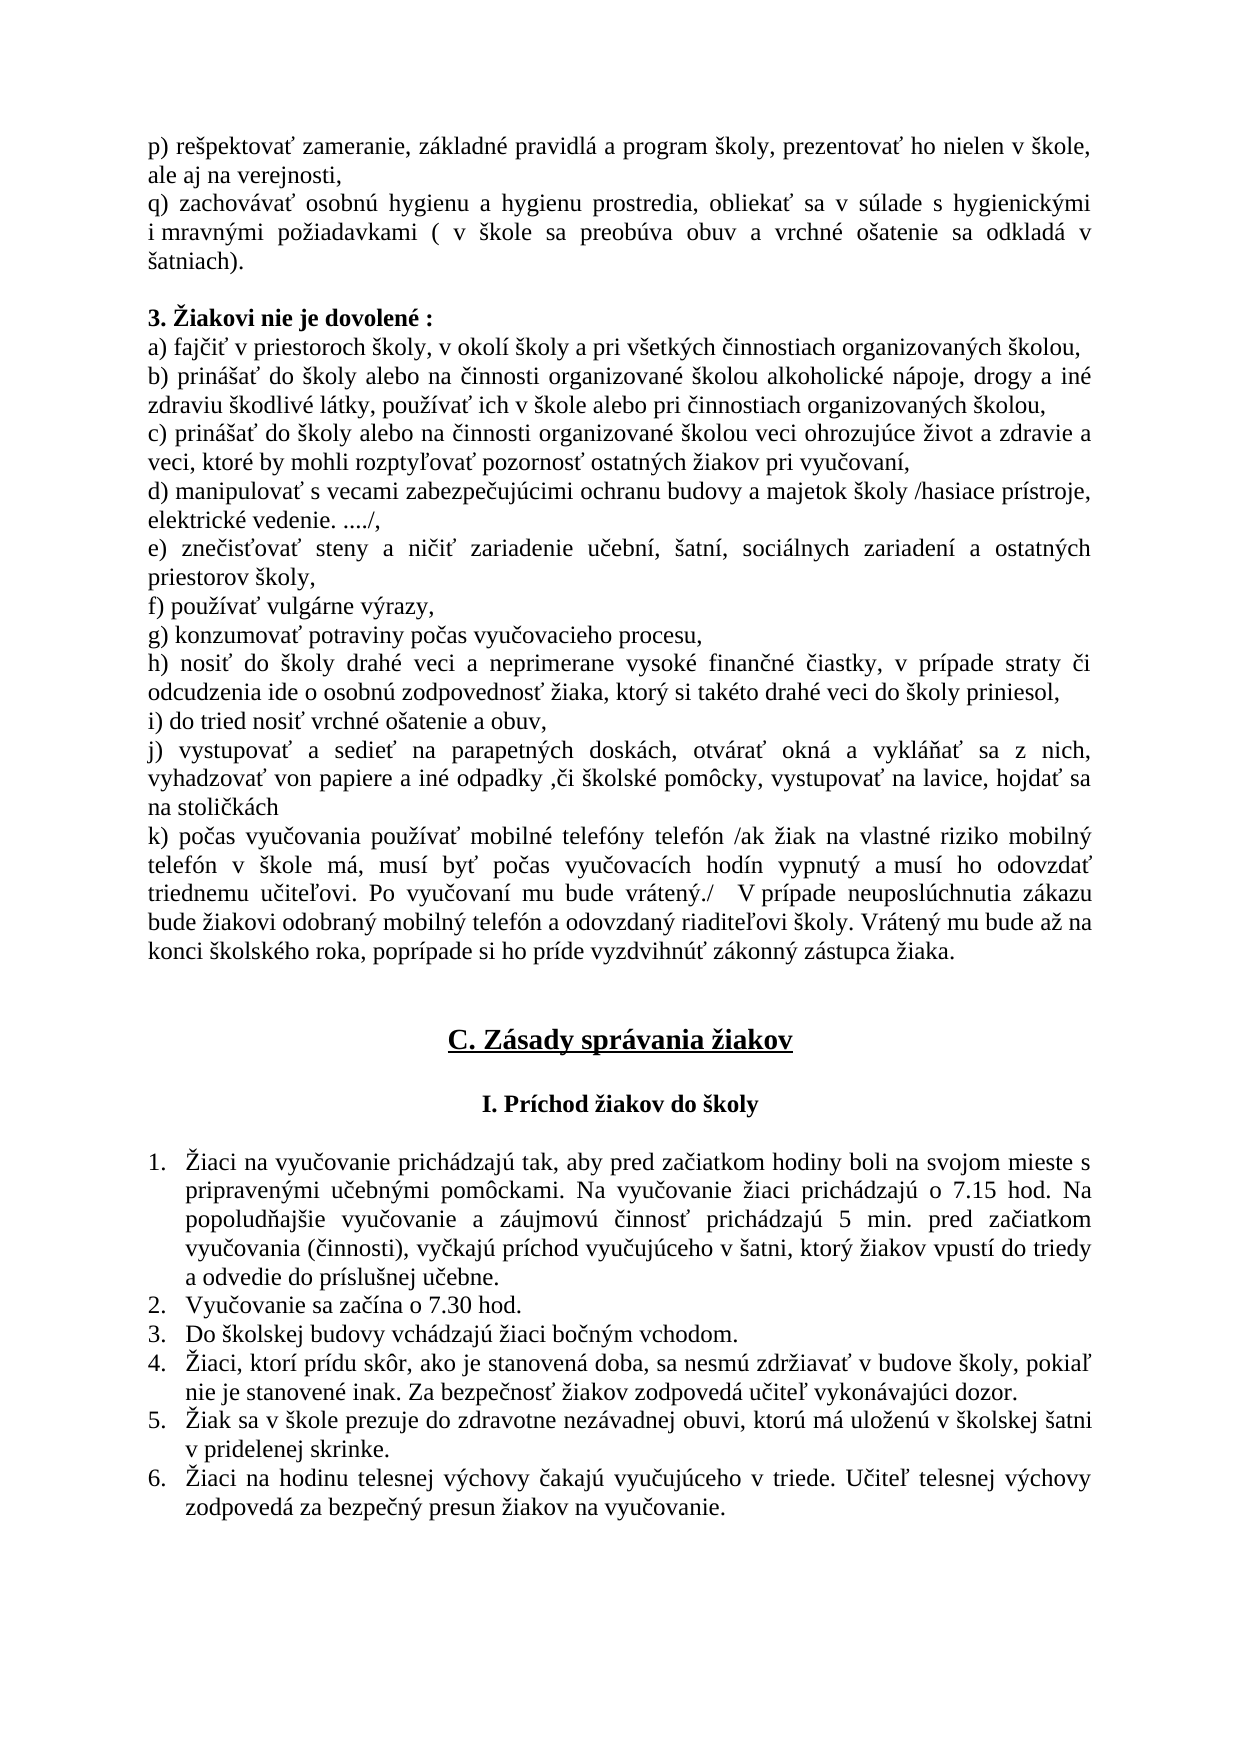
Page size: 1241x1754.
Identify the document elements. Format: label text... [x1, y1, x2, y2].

text p) rešpektovať zameranie, základné pravidlá a program školy, prezentovať ho nielen v škole, ale aj na verejnosti, [148, 131, 1092, 188]
subtitle I. Príchod žiakov do školy [148, 1089, 1092, 1118]
text i) do tried nosiť vrchné ošatenie a obuv, [148, 706, 1092, 735]
text d) manipulovať s vecami zabezpečujúcimi ochranu budovy a majetok školy /hasiace prístroje, elektrické vedenie. ..../, [148, 476, 1092, 533]
text j) vystupovať a sedieť na parapetných doskách, otvárať okná a vykláňať sa z nich, vyhadzovať von papiere a iné odpadky ,či školské pomôcky, vystupovať na lavice, hojdať sa na stoličkách [148, 735, 1092, 821]
text 5. Žiak sa v škole prezuje do zdravotne nezávadnej obuvi, ktorú má uloženú v školskej šatni v pridelenej skrinke. [148, 1406, 1092, 1463]
text 1. Žiaci na vyučovanie prichádzajú tak, aby pred začiatkom hodiny boli na svojom mieste s pripravenými učebnými pomôckami. Na vyučovanie žiaci prichádzajú o 7.15 hod. Na popoludňajšie vyučovanie a záujmovú činnosť prichádzajú 5 min. pred začiatkom vyučovania (činnosti), vyčkajú príchod vyučujúceho v šatni, ktorý žiakov vpustí do triedy a odvedie do príslušnej učebne. [148, 1147, 1092, 1291]
text e) znečisťovať steny a ničiť zariadenie učební, šatní, sociálnych zariadení a ostatných priestorov školy, [148, 533, 1092, 591]
text q) zachovávať osobnú hygienu a hygienu prostredia, obliekať sa v súlade s hygienickými i mravnými požiadavkami ( v škole sa preobúva obuv a vrchné ošatenie sa odkladá v šatniach). [148, 188, 1092, 275]
text 2. Vyučovanie sa začína o 7.30 hod. [148, 1291, 1092, 1319]
text 3. Žiakovi nie je dovolené : [148, 303, 1092, 332]
subtitle C. Zásady správania žiakov [148, 1022, 1092, 1056]
text b) prinášať do školy alebo na činnosti organizované školou alkoholické nápoje, drogy a iné zdraviu škodlivé látky, používať ich v škole alebo pri činnostiach organizovaných školou, [148, 361, 1092, 418]
text f) používať vulgárne výrazy, [148, 591, 1092, 620]
text h) nosiť do školy drahé veci a neprimerane vysoké finančné čiastky, v prípade straty či odcudzenia ide o osobnú zodpovednosť žiaka, ktorý si takéto drahé veci do školy priniesol, [148, 648, 1092, 706]
text 3. Do školskej budovy vchádzajú žiaci bočným vchodom. [148, 1319, 1092, 1348]
text 4. Žiaci, ktorí prídu skôr, ako je stanovená doba, sa nesmú zdržiavať v budove školy, pokiaľ nie je stanovené inak. Za bezpečnosť žiakov zodpovedá učiteľ vykonávajúci dozor. [148, 1348, 1092, 1406]
text c) prinášať do školy alebo na činnosti organizované školou veci ohrozujúce život a zdravie a veci, ktoré by mohli rozptyľovať pozornosť ostatných žiakov pri vyučovaní, [148, 418, 1092, 476]
text 6. Žiaci na hodinu telesnej výchovy čakajú vyučujúceho v triede. Učiteľ telesnej výchovy zodpovedá za bezpečný presun žiakov na vyučovanie. [148, 1463, 1092, 1521]
text a) fajčiť v priestoroch školy, v okolí školy a pri všetkých činnostiach organizovaných školou, [148, 332, 1092, 361]
text k) počas vyučovania používať mobilné telefóny telefón /ak žiak na vlastné riziko mobilný telefón v škole má, musí byť počas vyučovacích hodín vypnutý a musí ho odovzdať triednemu učiteľovi. Po vyučovaní mu bude vrátený./ V prípade neuposlúchnutia zákazu bude žiakovi odobraný mobilný telefón a odovzdaný riaditeľovi školy. Vrátený mu bude až na konci školského roka, poprípade si ho príde vyzdvihnúť zákonný zástupca žiaka. [148, 821, 1092, 965]
text g) konzumovať potraviny počas vyučovacieho procesu, [148, 620, 1092, 648]
